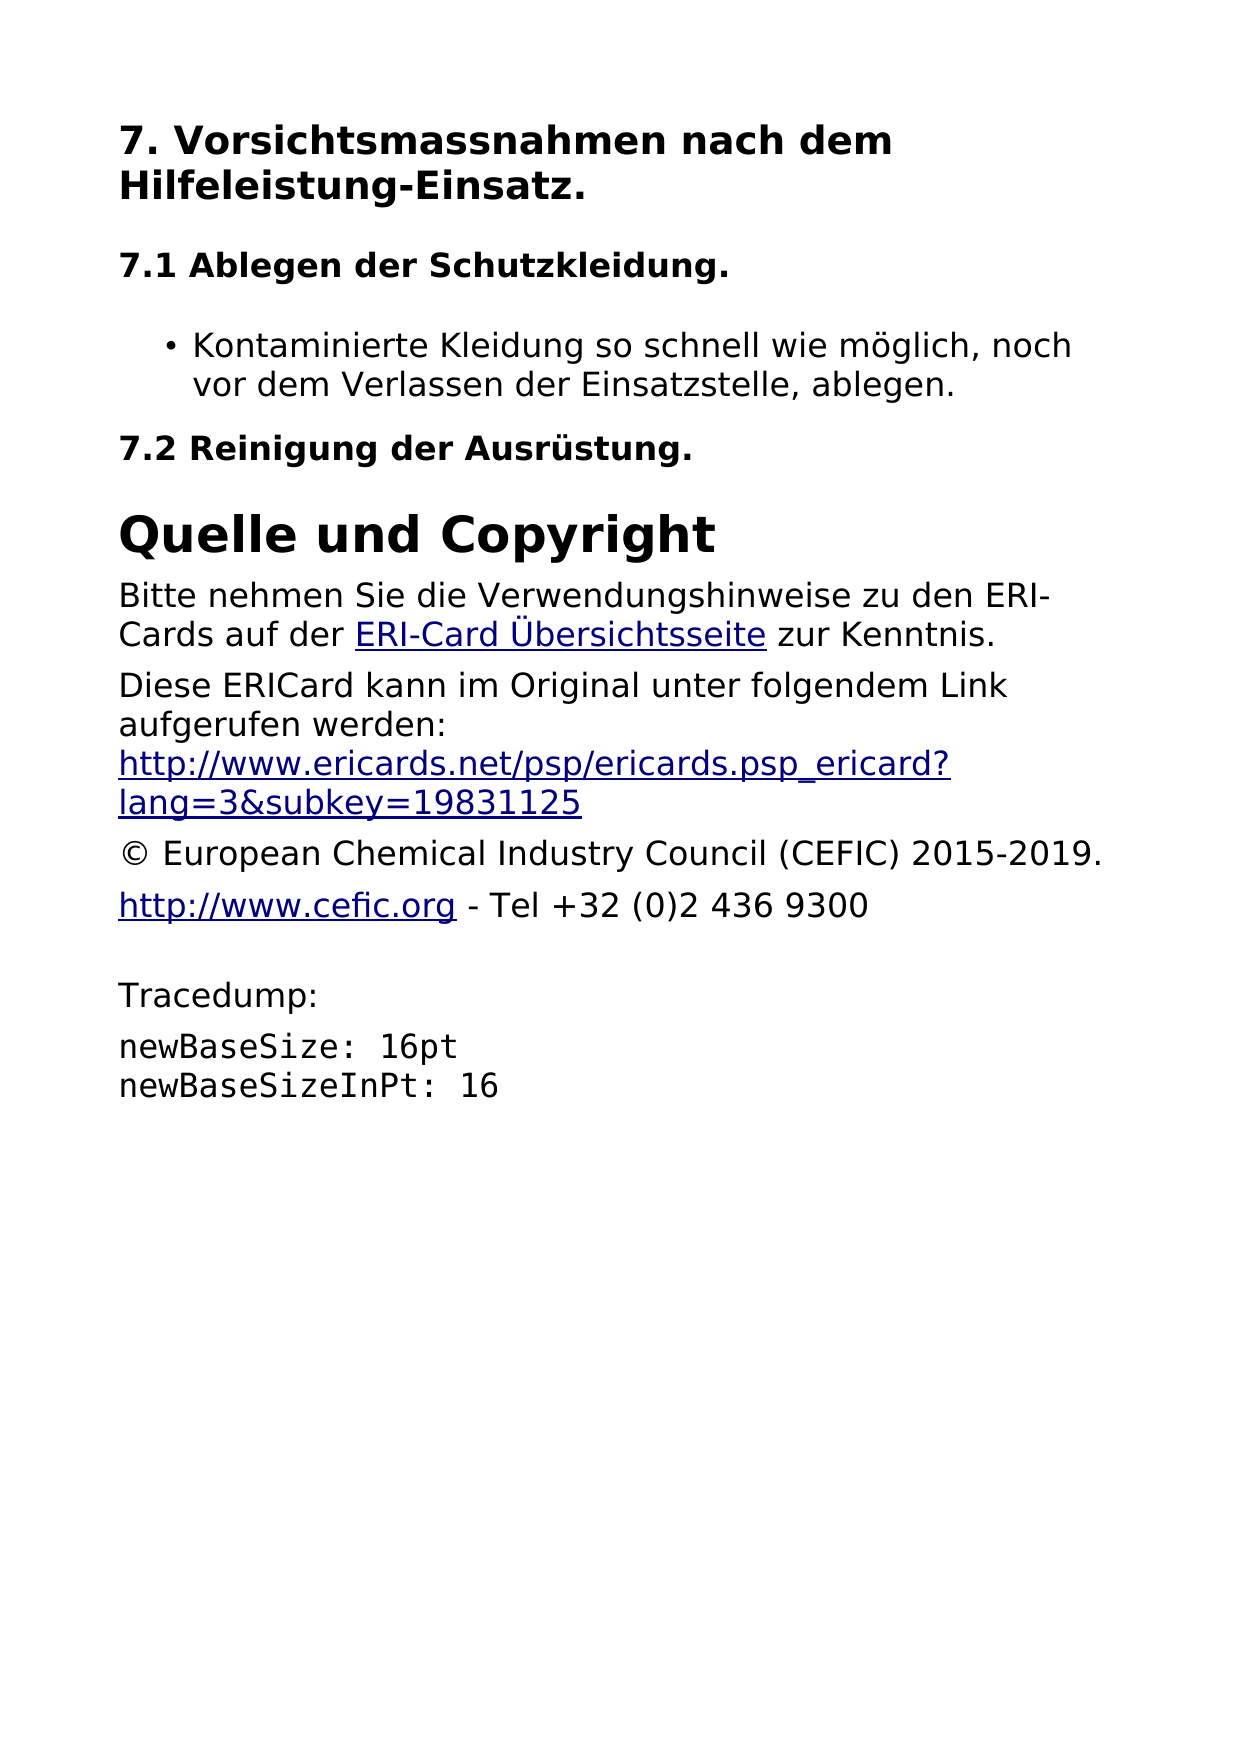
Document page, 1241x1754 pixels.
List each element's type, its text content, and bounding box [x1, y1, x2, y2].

subtitle 7.2 Reinigung der Ausrüstung. [118, 429, 1122, 468]
text newBaseSize: 16pt newBaseSizeInPt: 16 [118, 1028, 1122, 1105]
text http://www.cefic.org - Tel +32 (0)2 436 9300 [118, 886, 1122, 925]
text Bitte nehmen Sie die Verwendungshinweise zu den ERI-Cards auf der ERI-Card Übersichtsseite zur Kenntnis. [118, 577, 1122, 654]
subtitle Quelle und Copyright [118, 506, 1122, 564]
text Tracedump: [118, 937, 1122, 1015]
text © European Chemical Industry Council (CEFIC) 2015-2019. [118, 835, 1122, 874]
list Kontaminierte Kleidung so schnell wie möglich, noch vor dem Verlassen der Einsatzstelle, ablegen. [177, 327, 1122, 404]
text Diese ERICard kann im Original unter folgendem Link aufgerufen werden: http://www.ericards.net/psp/ericards.psp_ericard?lang=3&subkey=19831125 [118, 667, 1122, 822]
subtitle 7. Vorsichtsmassnahmen nach dem Hilfeleistung-Einsatz. [118, 118, 1122, 208]
subtitle 7.1 Ablegen der Schutzkleidung. [118, 246, 1122, 285]
